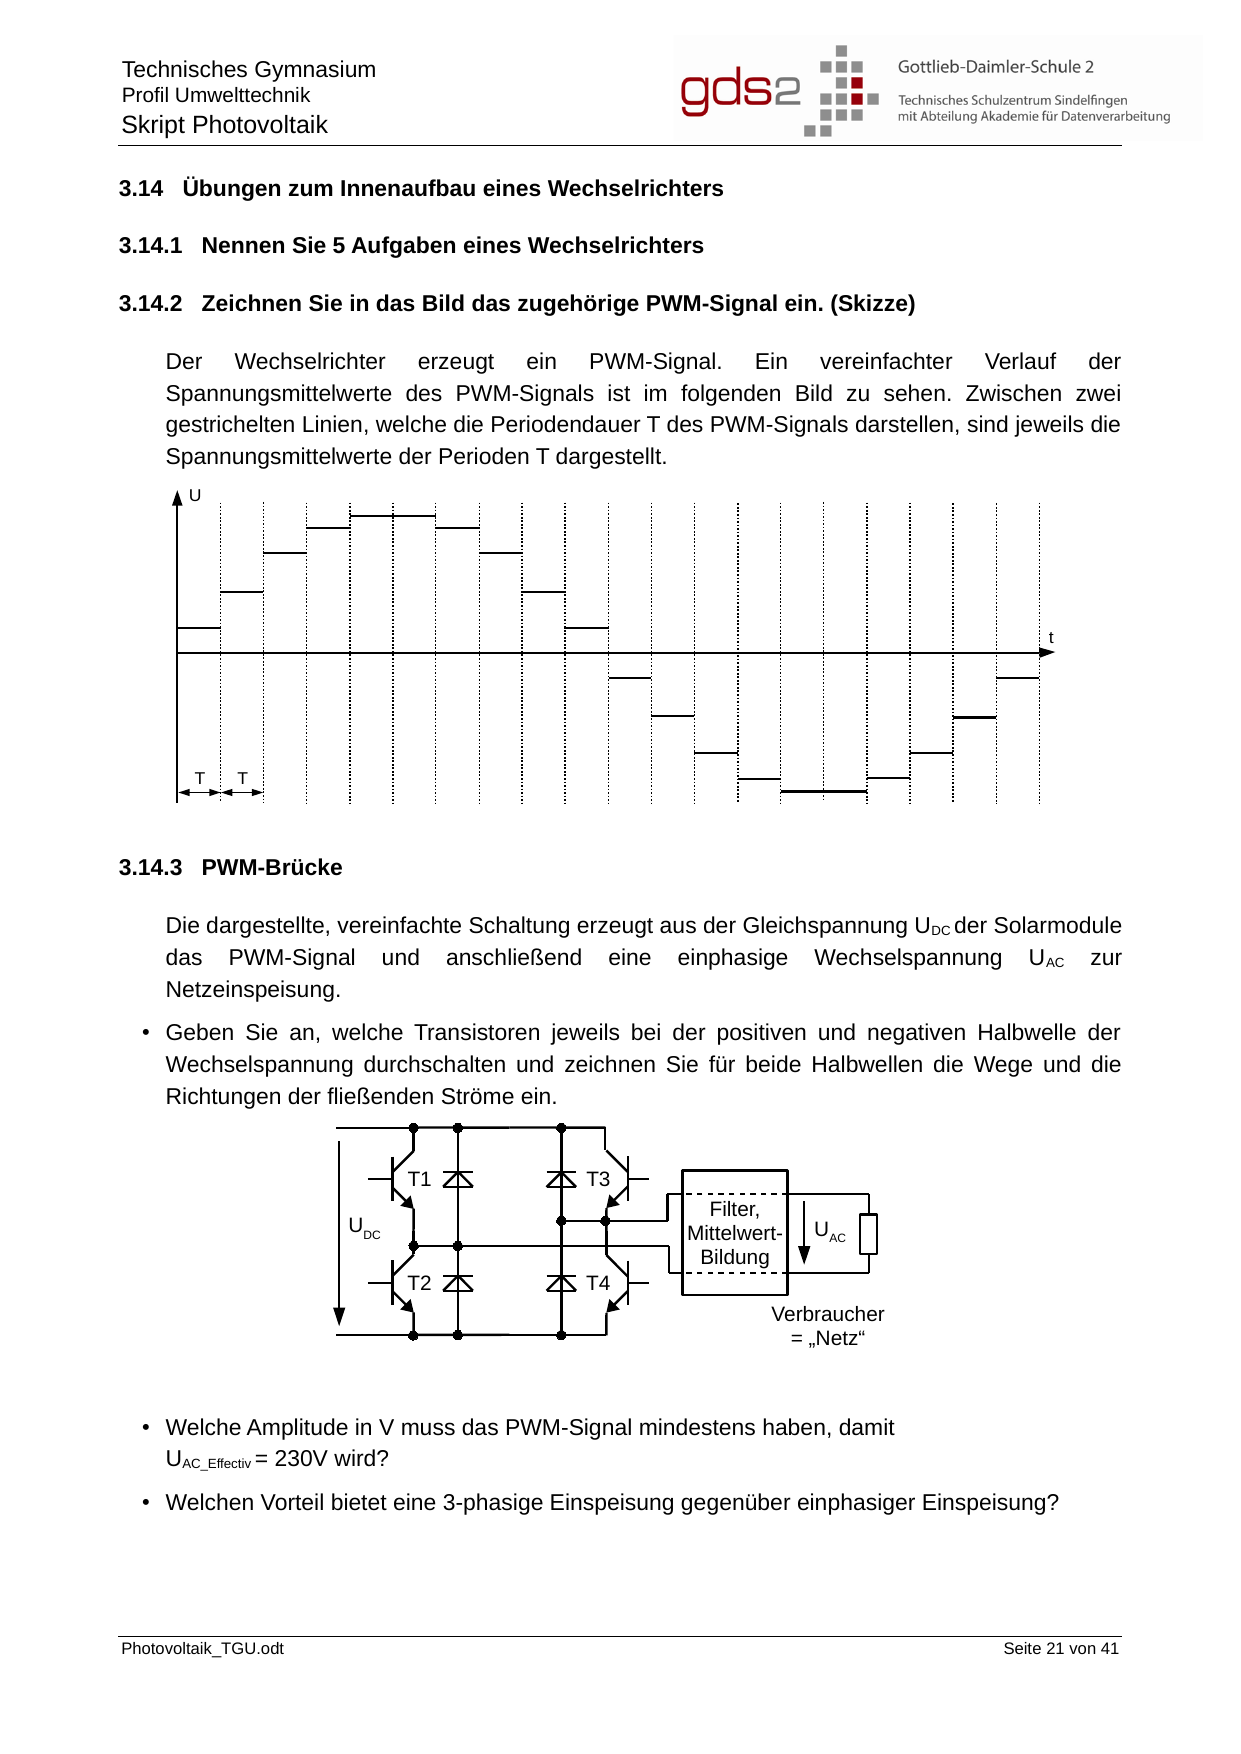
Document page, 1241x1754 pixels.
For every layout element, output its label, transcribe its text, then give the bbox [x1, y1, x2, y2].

list Welchen Vorteil bietet eine 3-phasige Einspeisung gegenüber einphasiger Einspeisung? [142, 1483, 1122, 1515]
subtitle PWM-Brücke [112, 854, 1122, 881]
list Geben Sie an, welche Transistoren jeweils bei der positiven und negativen Halbwelle der Wechselspannung durchschalten und zeichnen Sie für beide Halbwellen die Wege und die Richtungen der fließenden Ströme ein. [142, 1014, 1122, 1396]
subtitle Nennen Sie 5 Aufgaben eines Wechselrichters [112, 232, 1122, 259]
picture [673, 35, 1204, 141]
list Der Wechselrichter erzeugt ein PWM-Signal. Ein vereinfachter Verlauf der Spannungsmittelwerte des PWM-Signals ist im folgenden Bild zu sehen. Zwischen zwei gestrichelten Linien, welche die Periodendauer T des PWM-Signals darstellen, sind jeweils die Spannungsmittelwerte der Perioden T dargestellt. [142, 342, 1122, 470]
subtitle Zeichnen Sie in das Bild das zugehörige PWM-Signal ein. (Skizze) [112, 290, 1122, 317]
list Welche Amplitude in V muss das PWM-Signal mindestens haben, damit UAC_Effectiv = 230V wird? [142, 1408, 1122, 1472]
subtitle Übungen zum Innenaufbau eines Wechselrichters [112, 175, 1122, 201]
list Die dargestellte, vereinfachte Schaltung erzeugt aus der Gleichspannung UDC der Solarmodule das PWM-Signal und anschließend eine einphasige Wechselspannung UAC zur Netzeinspeisung. [142, 906, 1122, 1002]
